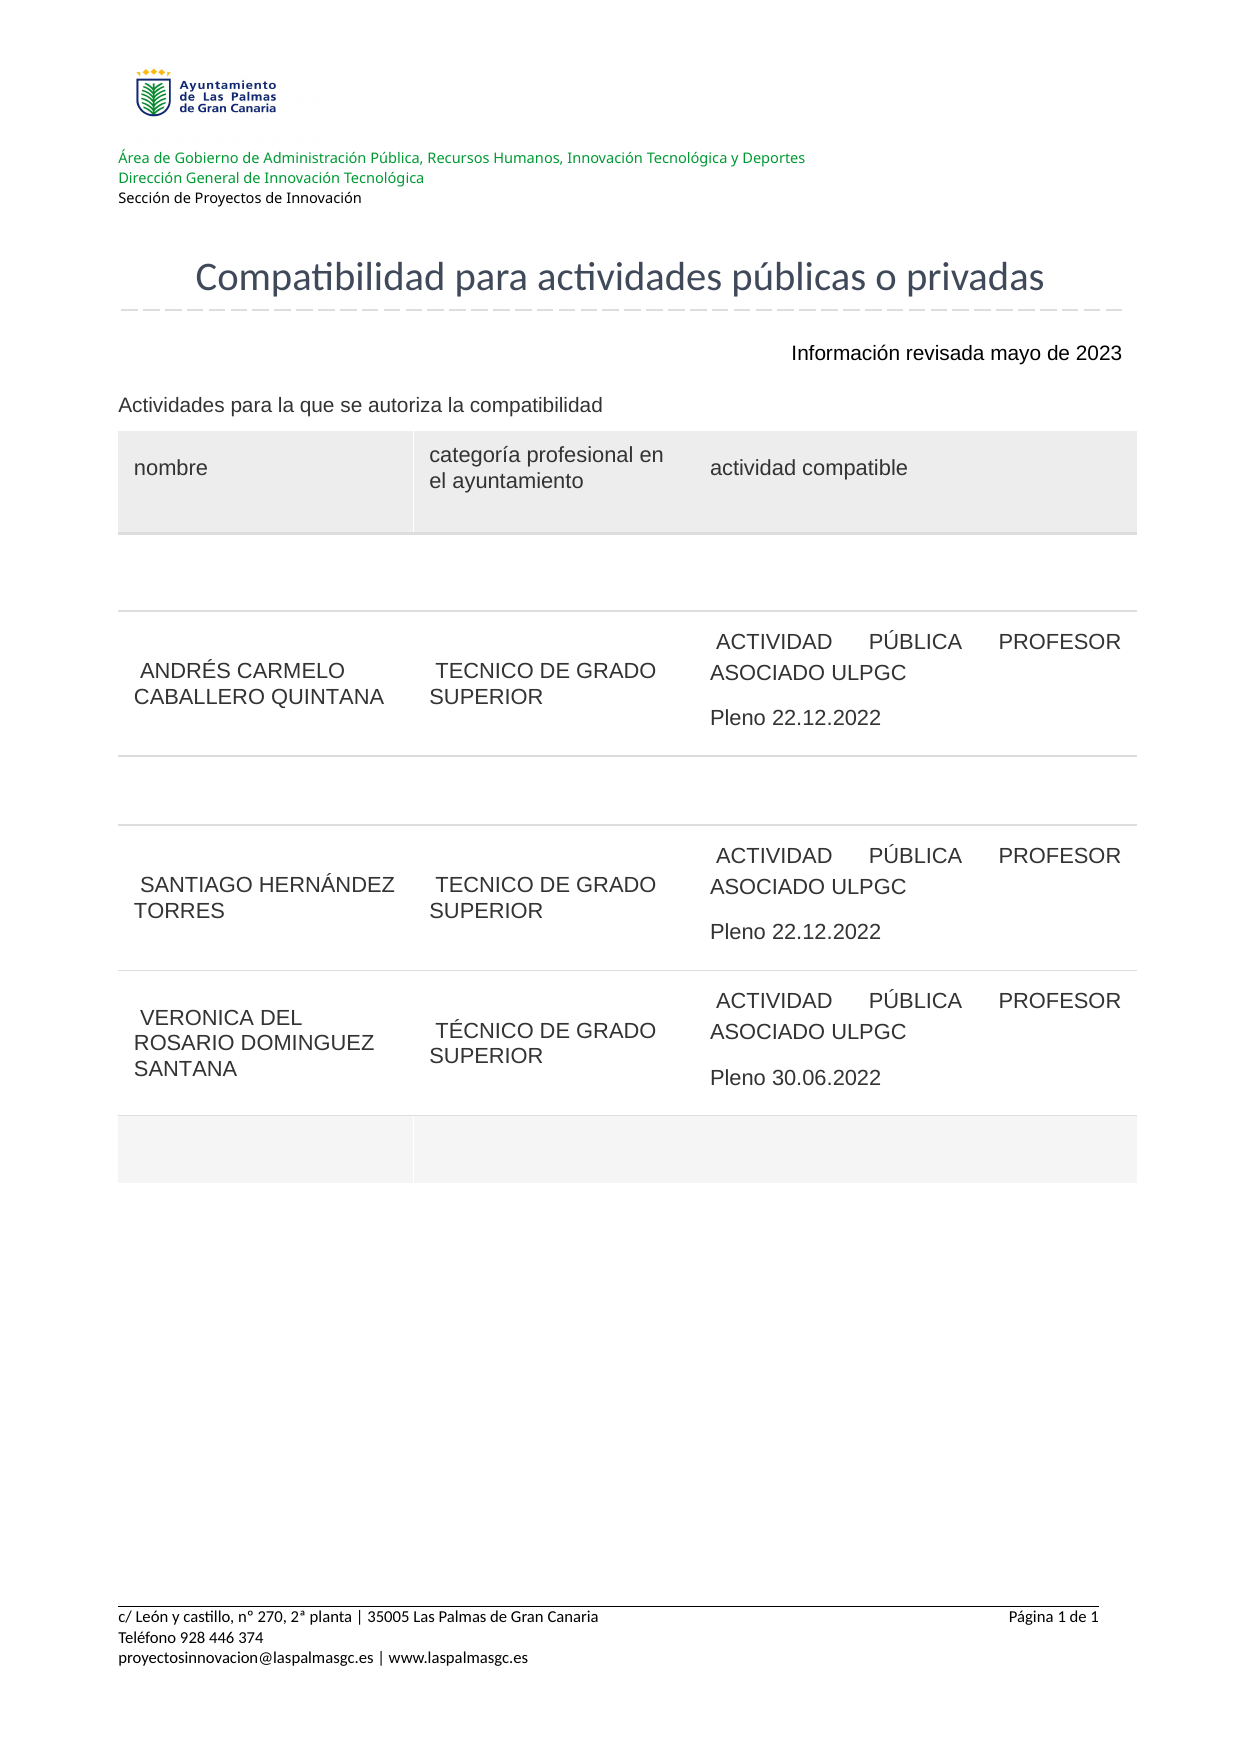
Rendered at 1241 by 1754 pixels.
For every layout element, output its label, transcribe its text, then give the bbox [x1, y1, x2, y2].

table_cell [118, 535, 413, 610]
table_cell [414, 535, 694, 610]
table_cell TÉCNICO DE GRADO SUPERIOR [414, 971, 694, 1115]
table_cell ACTIVIDAD PÚBLICA PROFESOR ASOCIADO ULPGC Pleno 30.06.2022 [694, 971, 1137, 1115]
table_cell [694, 535, 1137, 610]
table_header actividad compatible [694, 431, 1137, 532]
text Información revisada mayo de 2023 [118, 334, 1122, 365]
table_cell SANTIAGO HERNÁNDEZ TORRES [118, 826, 413, 969]
table_cell [414, 757, 694, 824]
table_cell [694, 757, 1137, 824]
text Actividades para la que se autoriza la compatibilidad [118, 386, 1122, 417]
table_cell TECNICO DE GRADO SUPERIOR [414, 612, 694, 755]
table_cell [694, 1116, 1137, 1183]
table_cell [414, 1116, 694, 1183]
subtitle Compatibilidad para actividades públicas o privadas [118, 251, 1122, 311]
table_header nombre [118, 431, 413, 532]
table_cell [118, 757, 413, 824]
table_cell TECNICO DE GRADO SUPERIOR [414, 826, 694, 969]
table_header categoría profesional en el ayuntamiento [414, 431, 694, 532]
table_cell VERONICA DEL ROSARIO DOMINGUEZ SANTANA [118, 971, 413, 1115]
table_cell ACTIVIDAD PÚBLICA PROFESOR ASOCIADO ULPGC Pleno 22.12.2022 [694, 612, 1137, 755]
table_cell [118, 1116, 413, 1183]
table_cell ACTIVIDAD PÚBLICA PROFESOR ASOCIADO ULPGC Pleno 22.12.2022 [694, 826, 1137, 969]
table_cell ANDRÉS CARMELO CABALLERO QUINTANA [118, 612, 413, 755]
